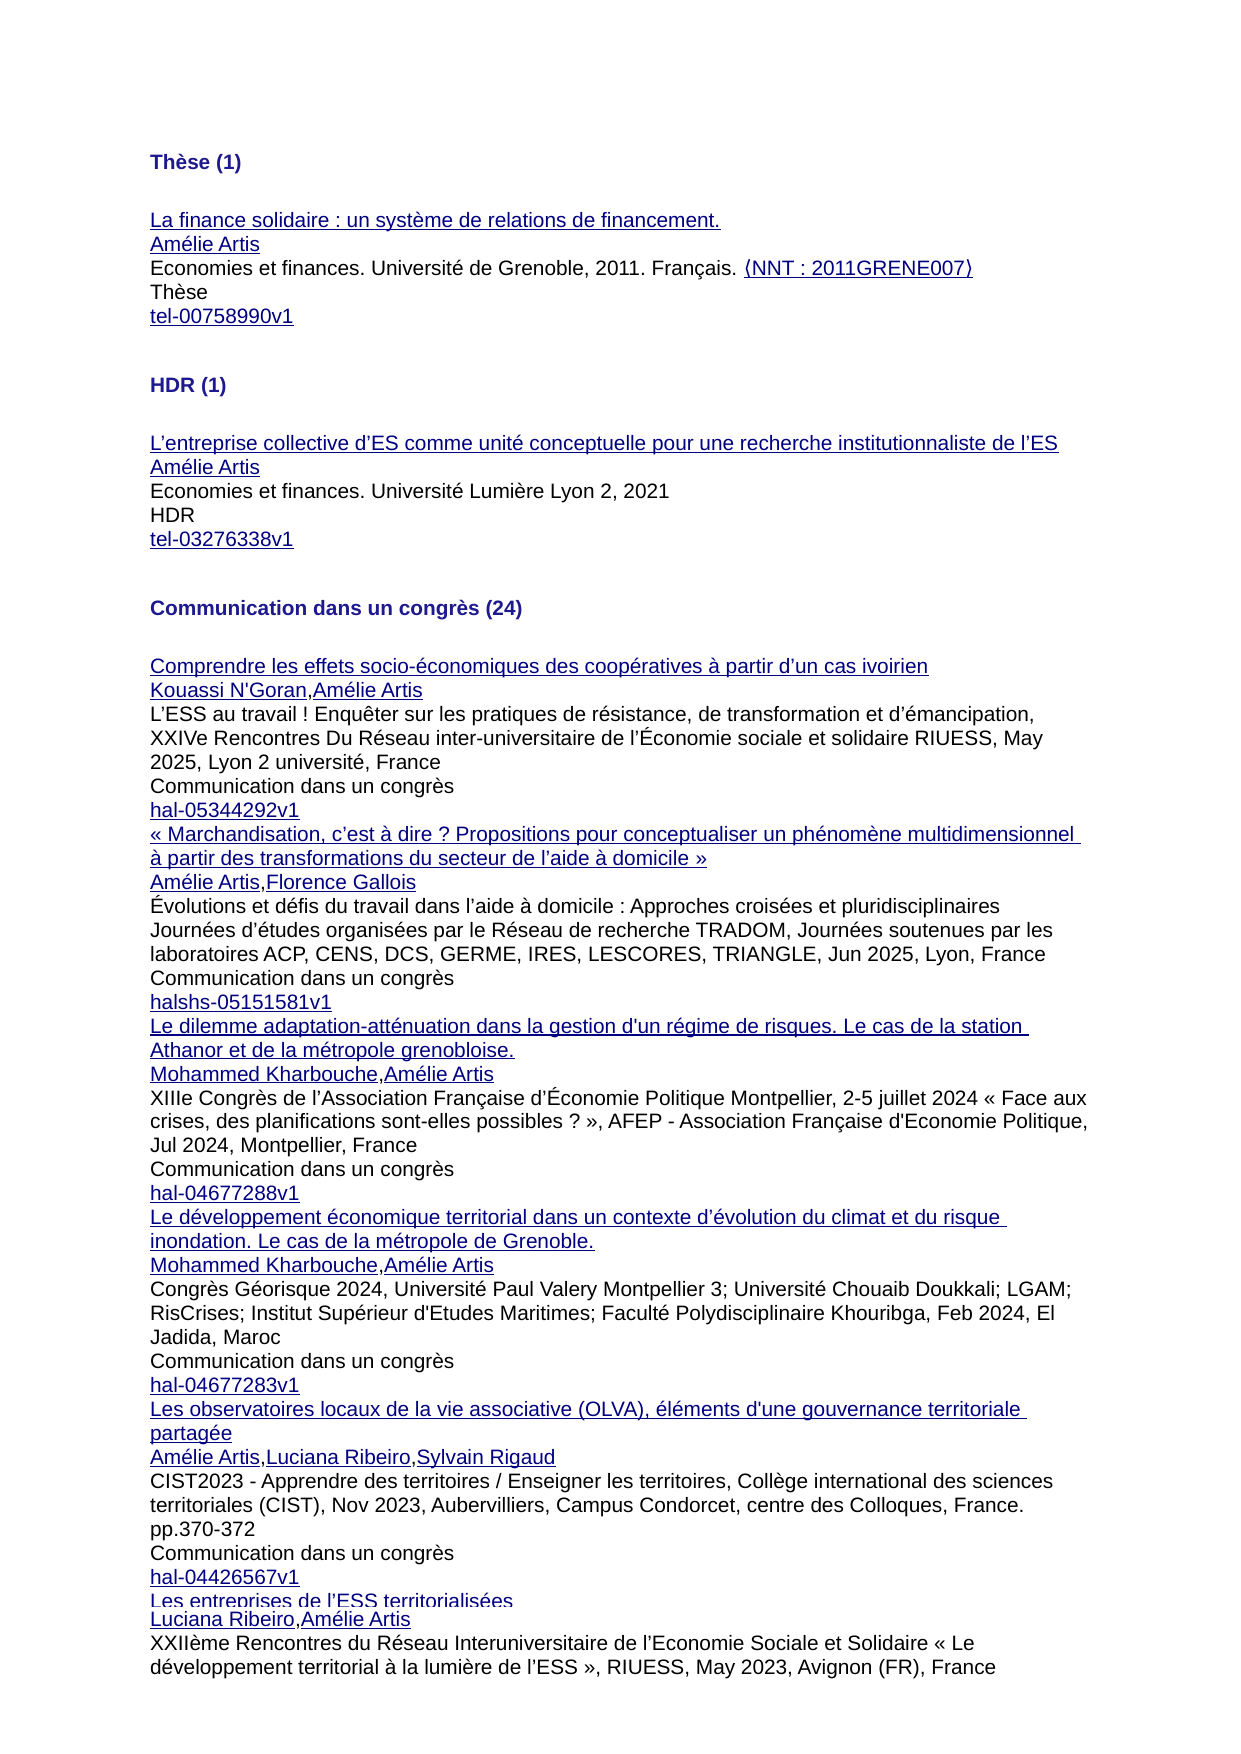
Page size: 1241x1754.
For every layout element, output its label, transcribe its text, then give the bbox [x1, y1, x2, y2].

table_cell Le développement économique territorial dans un contexte d’évolution du climat et du risque inondation. Le cas de la métropole de Grenoble. Mohammed Kharbouche,Amélie Artis Congrès Géorisque 2024, Université Paul Valery Montpellier 3; Université Chouaib Doukkali; LGAM; RisCrises; Institut Supérieur d'Etudes Maritimes; Faculté Polydisciplinaire Khouribga, Feb 2024, El Jadida, Maroc Communication dans un congrès hal-04677283v1 [150, 1205, 1090, 1397]
table_header La finance solidaire : un système de relations de financement. Amélie Artis Economies et finances. Université de Grenoble, 2011. Français. ⟨NNT : 2011GRENE007⟩ Thèse tel-00758990v1 [150, 208, 1090, 328]
subtitle Communication dans un congrès (24) [150, 596, 1090, 620]
subtitle HDR (1) [150, 373, 1090, 397]
table_cell Le dilemme adaptation-atténuation dans la gestion d'un régime de risques. Le cas de la station Athanor et de la métropole grenobloise. Mohammed Kharbouche,Amélie Artis XIIIe Congrès de l’Association Française d’Économie Politique Montpellier, 2-5 juillet 2024 « Face aux crises, des planifications sont-elles possibles ? », AFEP - Association Française d'Economie Politique, Jul 2024, Montpellier, France Communication dans un congrès hal-04677288v1 [150, 1014, 1090, 1205]
subtitle Thèse (1) [150, 150, 1090, 174]
table_cell « Marchandisation, c’est à dire ? Propositions pour conceptualiser un phénomène multidimensionnel à partir des transformations du secteur de l’aide à domicile » Amélie Artis,Florence Gallois Évolutions et défis du travail dans l’aide à domicile : Approches croisées et pluridisciplinaires Journées d’études organisées par le Réseau de recherche TRADOM, Journées soutenues par les laboratoires ACP, CENS, DCS, GERME, IRES, LESCORES, TRIANGLE, Jun 2025, Lyon, France Communication dans un congrès halshs-05151581v1 [150, 822, 1090, 1013]
table_cell Les entreprises de l’ESS territorialisées Luciana Ribeiro,Amélie Artis XXIIème Rencontres du Réseau Interuniversitaire de l’Economie Sociale et Solidaire « Le développement territorial à la lumière de l’ESS », RIUESS, May 2023, Avignon (FR), France [150, 1589, 1090, 1679]
table_header Comprendre les effets socio-économiques des coopératives à partir d’un cas ivoirien Kouassi N'Goran,Amélie Artis L’ESS au travail ! Enquêter sur les pratiques de résistance, de transformation et d’émancipation, XXIVe Rencontres Du Réseau inter-universitaire de l’Économie sociale et solidaire RIUESS, May 2025, Lyon 2 université, France Communication dans un congrès hal-05344292v1 [150, 654, 1090, 822]
table_header L’entreprise collective d’ES comme unité conceptuelle pour une recherche institutionnaliste de l’ES Amélie Artis Economies et finances. Université Lumière Lyon 2, 2021 HDR tel-03276338v1 [150, 431, 1090, 551]
table_cell Les observatoires locaux de la vie associative (OLVA), éléments d'une gouvernance territoriale partagée Amélie Artis,Luciana Ribeiro,Sylvain Rigaud CIST2023 - Apprendre des territoires / Enseigner les territoires, Collège international des sciences territoriales (CIST), Nov 2023, Aubervilliers, Campus Condorcet, centre des Colloques, France. pp.370-372 Communication dans un congrès hal-04426567v1 [150, 1397, 1090, 1588]
